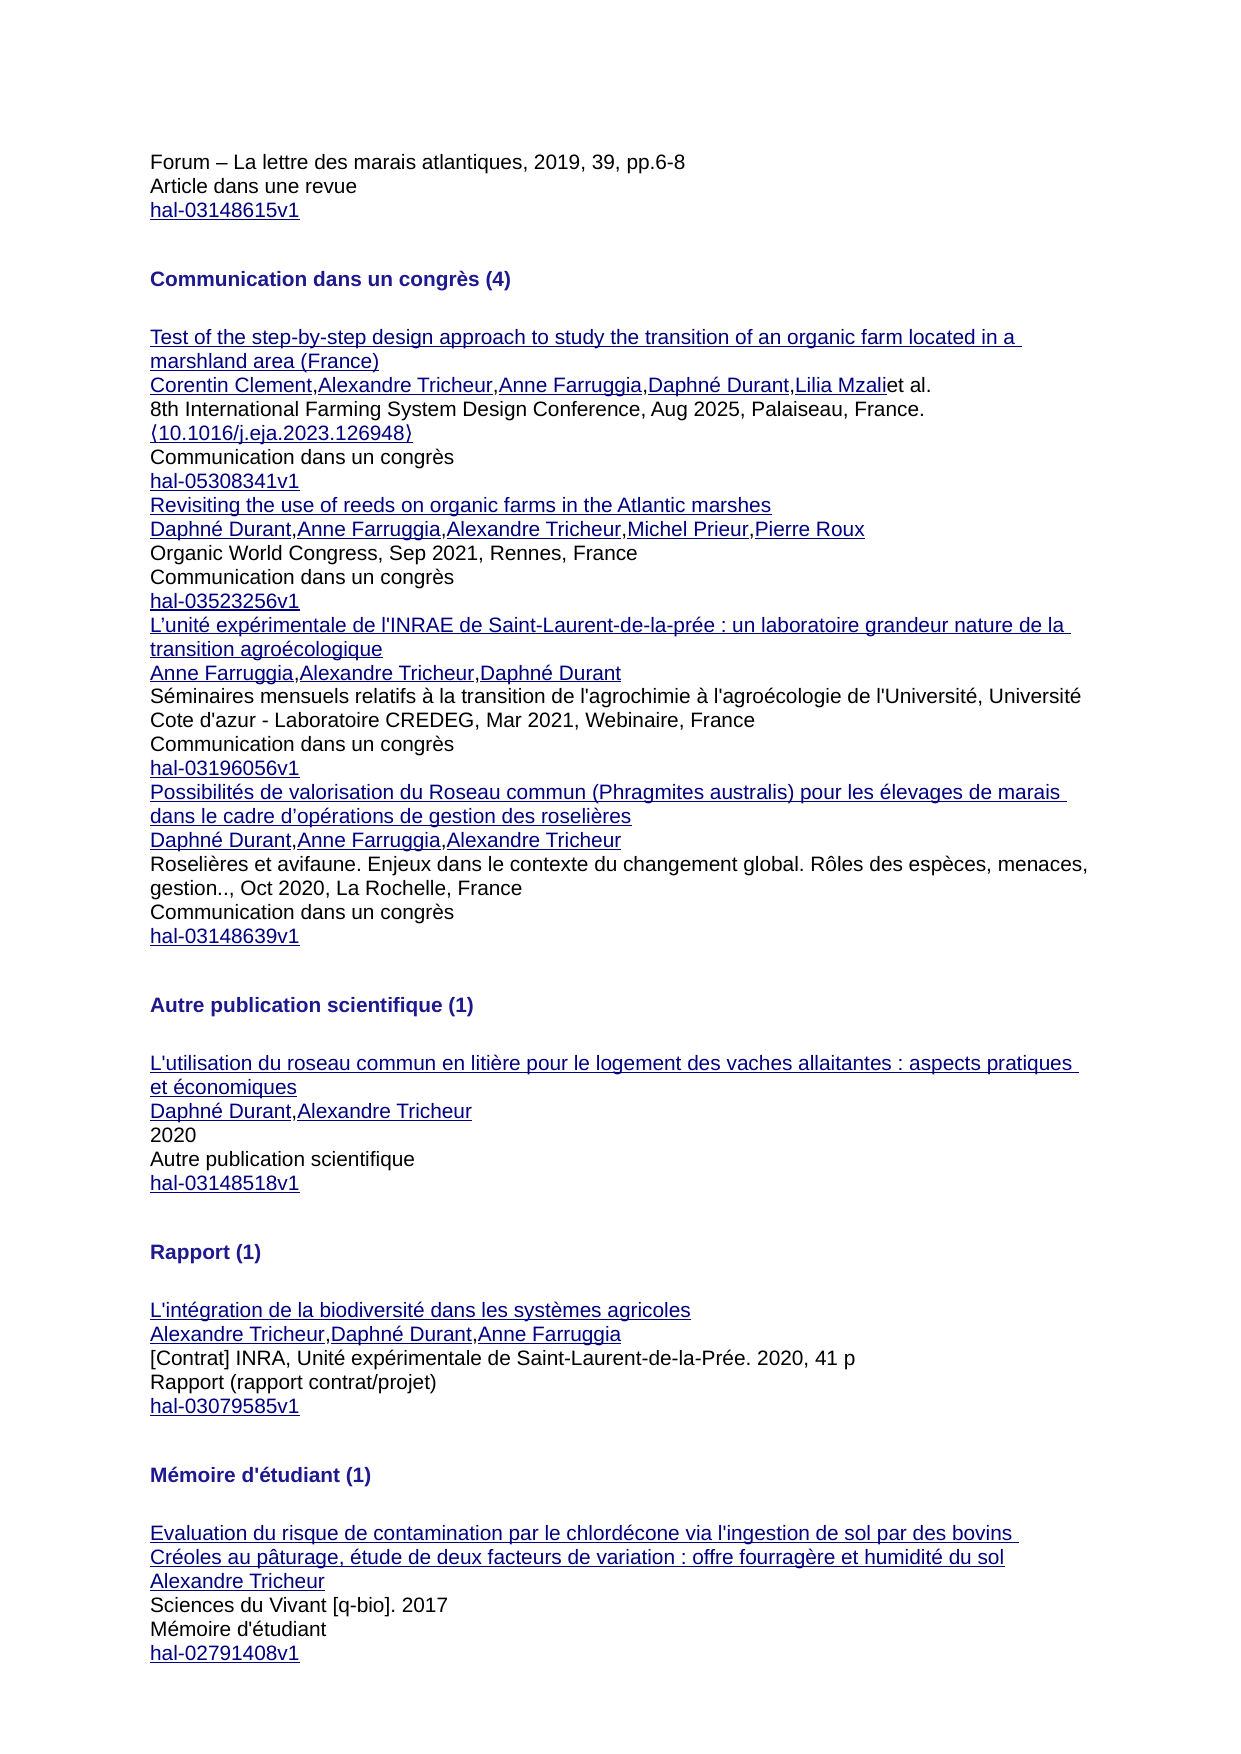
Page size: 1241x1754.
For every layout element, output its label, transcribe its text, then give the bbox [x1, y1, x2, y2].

table_cell Possibilités de valorisation du Roseau commun (Phragmites australis) pour les élevages de marais dans le cadre d’opérations de gestion des roselières Daphné Durant,Anne Farruggia,Alexandre Tricheur Roselières et avifaune. Enjeux dans le contexte du changement global. Rôles des espèces, menaces, gestion.., Oct 2020, La Rochelle, France Communication dans un congrès hal-03148639v1 [150, 780, 1090, 948]
table_header L'utilisation du roseau commun en litière pour le logement des vaches allaitantes : aspects pratiques et économiques Daphné Durant,Alexandre Tricheur 2020 Autre publication scientifique hal-03148518v1 [150, 1051, 1090, 1195]
table_cell Forum – La lettre des marais atlantiques, 2019, 39, pp.6-8 Article dans une revue hal-03148615v1 [150, 150, 1090, 222]
table_cell L’unité expérimentale de l'INRAE de Saint-Laurent-de-la-prée : un laboratoire grandeur nature de la transition agroécologique Anne Farruggia,Alexandre Tricheur,Daphné Durant Séminaires mensuels relatifs à la transition de l'agrochimie à l'agroécologie de l'Université, Université Cote d'azur - Laboratoire CREDEG, Mar 2021, Webinaire, France Communication dans un congrès hal-03196056v1 [150, 613, 1090, 780]
subtitle Rapport (1) [150, 1239, 1090, 1263]
table_header Evaluation du risque de contamination par le chlordécone via l'ingestion de sol par des bovins Créoles au pâturage, étude de deux facteurs de variation : offre fourragère et humidité du sol Alexandre Tricheur Sciences du Vivant [q-bio]. 2017 Mémoire d'étudiant hal-02791408v1 [150, 1521, 1090, 1664]
table_header Test of the step-by-step design approach to study the transition of an organic farm located in a marshland area (France) Corentin Clement,Alexandre Tricheur,Anne Farruggia,Daphné Durant,Lilia Mzaliet al. 8th International Farming System Design Conference, Aug 2025, Palaiseau, France. ⟨10.1016/j.eja.2023.126948⟩ Communication dans un congrès hal-05308341v1 [150, 325, 1090, 493]
subtitle Autre publication scientifique (1) [150, 993, 1090, 1017]
subtitle Mémoire d'étudiant (1) [150, 1462, 1090, 1486]
table_header L'intégration de la biodiversité dans les systèmes agricoles Alexandre Tricheur,Daphné Durant,Anne Farruggia [Contrat] INRA, Unité expérimentale de Saint-Laurent-de-la-Prée. 2020, 41 p Rapport (rapport contrat/projet) hal-03079585v1 [150, 1298, 1090, 1418]
subtitle Communication dans un congrès (4) [150, 267, 1090, 291]
table_cell Revisiting the use of reeds on organic farms in the Atlantic marshes Daphné Durant,Anne Farruggia,Alexandre Tricheur,Michel Prieur,Pierre Roux Organic World Congress, Sep 2021, Rennes, France Communication dans un congrès hal-03523256v1 [150, 493, 1090, 612]
